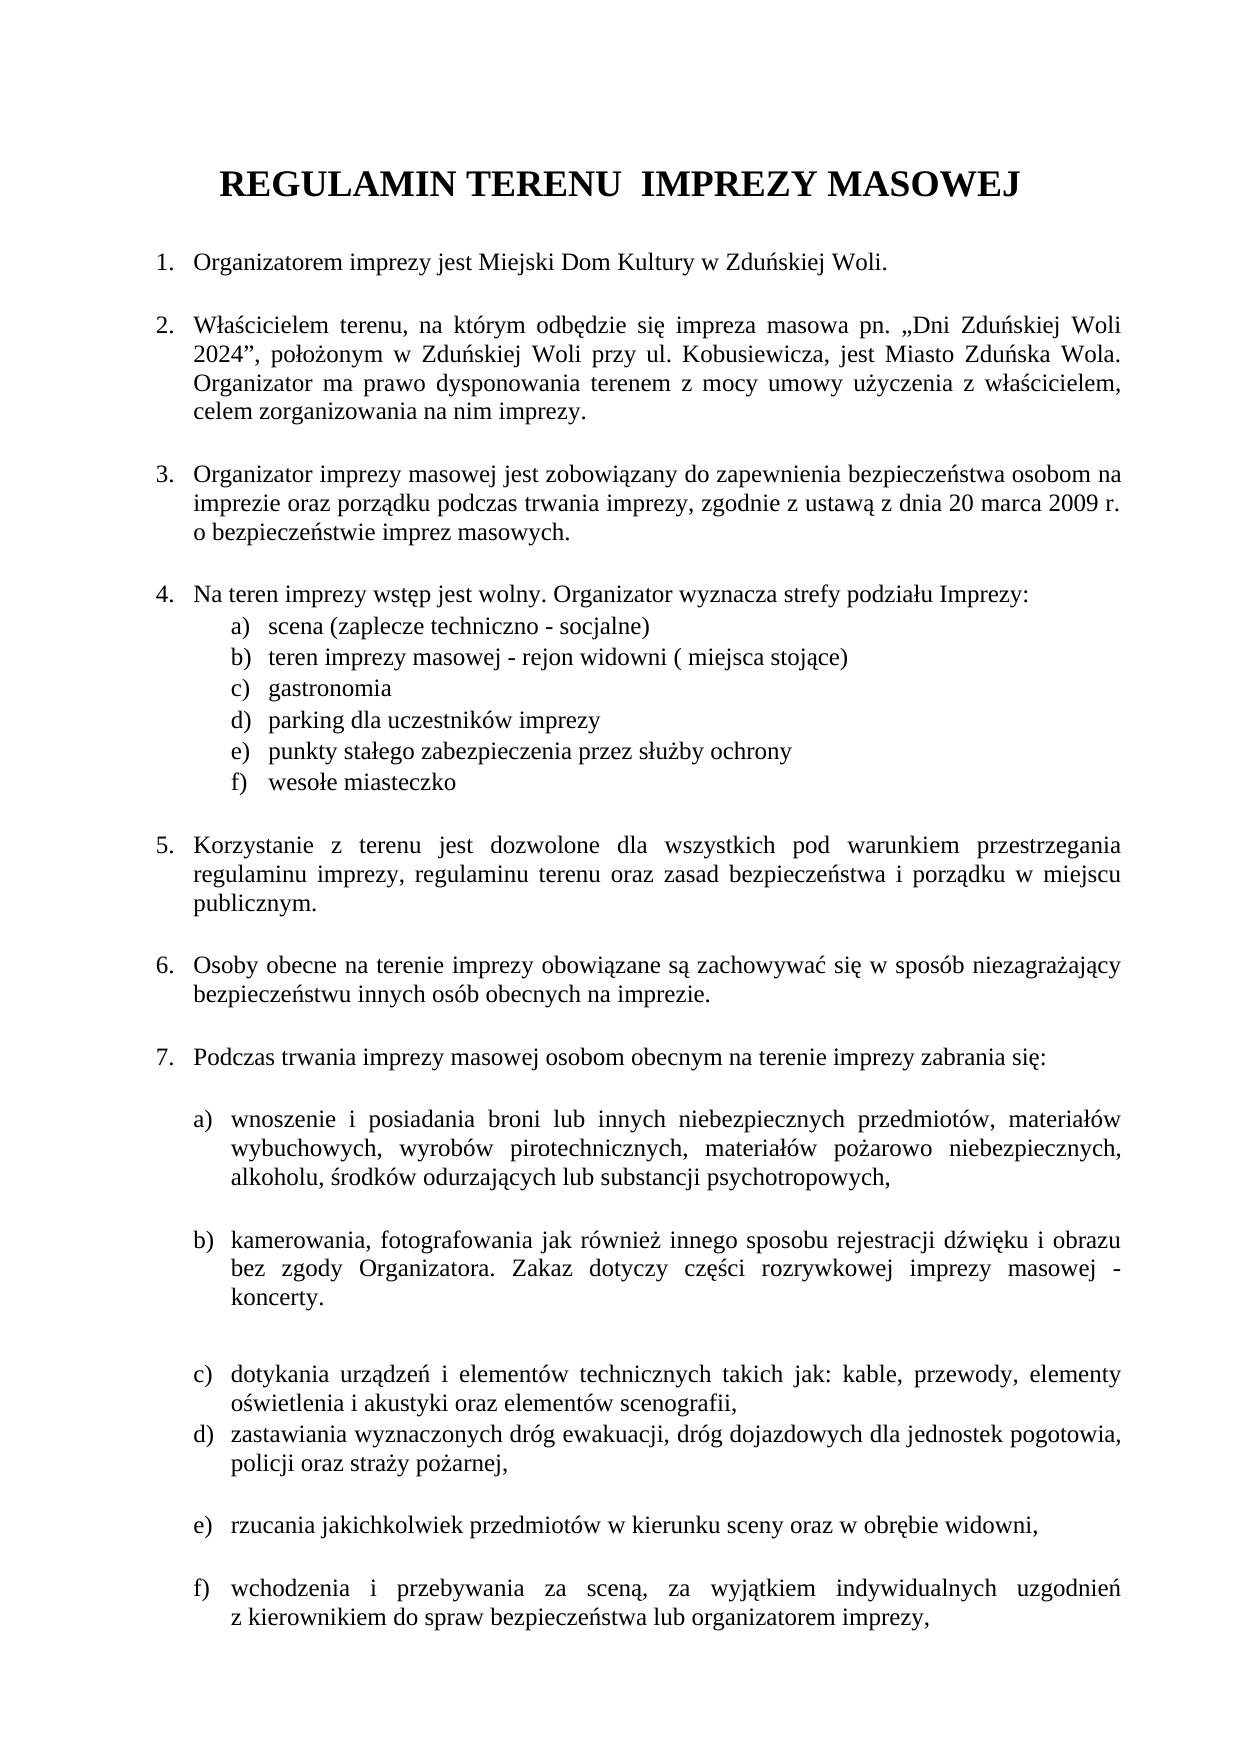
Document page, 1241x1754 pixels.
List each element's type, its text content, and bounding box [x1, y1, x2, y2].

list wesołe miasteczko [231, 767, 1122, 796]
list Właścicielem terenu, na którym odbędzie się impreza masowa pn. „Dni Zduńskiej Woli 2024”, położonym w Zduńskiej Woli przy ul. Kobusiewicza, jest Miasto Zduńska Wola. Organizator ma prawo dysponowania terenem z mocy umowy użyczenia z właścicielem, celem zorganizowania na nim imprezy. [156, 310, 1122, 425]
list parking dla uczestników imprezy [231, 705, 1122, 733]
list Na teren imprezy wstęp jest wolny. Organizator wyznacza strefy podziału Imprezy: [156, 579, 1122, 608]
list Organizatorem imprezy jest Miejski Dom Kultury w Zduńskiej Woli. [156, 247, 1122, 276]
list Korzystanie z terenu jest dozwolone dla wszystkich pod warunkiem przestrzegania regulaminu imprezy, regulaminu terenu oraz zasad bezpieczeństwa i porządku w miejscu publicznym. [156, 830, 1122, 916]
list teren imprezy masowej - rejon widowni ( miejsca stojące) [231, 642, 1122, 671]
list wnoszenie i posiadania broni lub innych niebezpiecznych przedmiotów, materiałów wybuchowych, wyrobów pirotechnicznych, materiałów pożarowo niebezpiecznych, alkoholu, środków odurzających lub substancji psychotropowych, [193, 1104, 1122, 1191]
list wchodzenia i przebywania za sceną, za wyjątkiem indywidualnych uzgodnień z kierownikiem do spraw bezpieczeństwa lub organizatorem imprezy, [193, 1573, 1122, 1631]
list Podczas trwania imprezy masowej osobom obecnym na terenie imprezy zabrania się: [156, 1042, 1122, 1071]
list dotykania urządzeń i elementów technicznych takich jak: kable, przewody, elementy oświetlenia i akustyki oraz elementów scenografii, [193, 1359, 1122, 1417]
list zastawiania wyznaczonych dróg ewakuacji, dróg dojazdowych dla jednostek pogotowia, policji oraz straży pożarnej, [193, 1419, 1122, 1477]
list Osoby obecne na terenie imprezy obowiązane są zachowywać się w sposób niezagrażający bezpieczeństwu innych osób obecnych na imprezie. [156, 950, 1122, 1008]
list punkty stałego zabezpieczenia przez służby ochrony [231, 736, 1122, 765]
list rzucania jakichkolwiek przedmiotów w kierunku sceny oraz w obrębie widowni, [193, 1511, 1122, 1539]
text REGULAMIN TERENU IMPREZY MASOWEJ [118, 161, 1122, 204]
list Organizator imprezy masowej jest zobowiązany do zapewnienia bezpieczeństwa osobom na imprezie oraz porządku podczas trwania imprezy, zgodnie z ustawą z dnia 20 marca 2009 r. o bezpieczeństwie imprez masowych. [156, 459, 1122, 545]
list kamerowania, fotografowania jak również innego sposobu rejestracji dźwięku i obrazu bez zgody Organizatora. Zakaz dotyczy części rozrywkowej imprezy masowej - koncerty. [193, 1225, 1122, 1311]
list gastronomia [231, 673, 1122, 702]
list scena (zaplecze techniczno - socjalne) [231, 611, 1122, 639]
